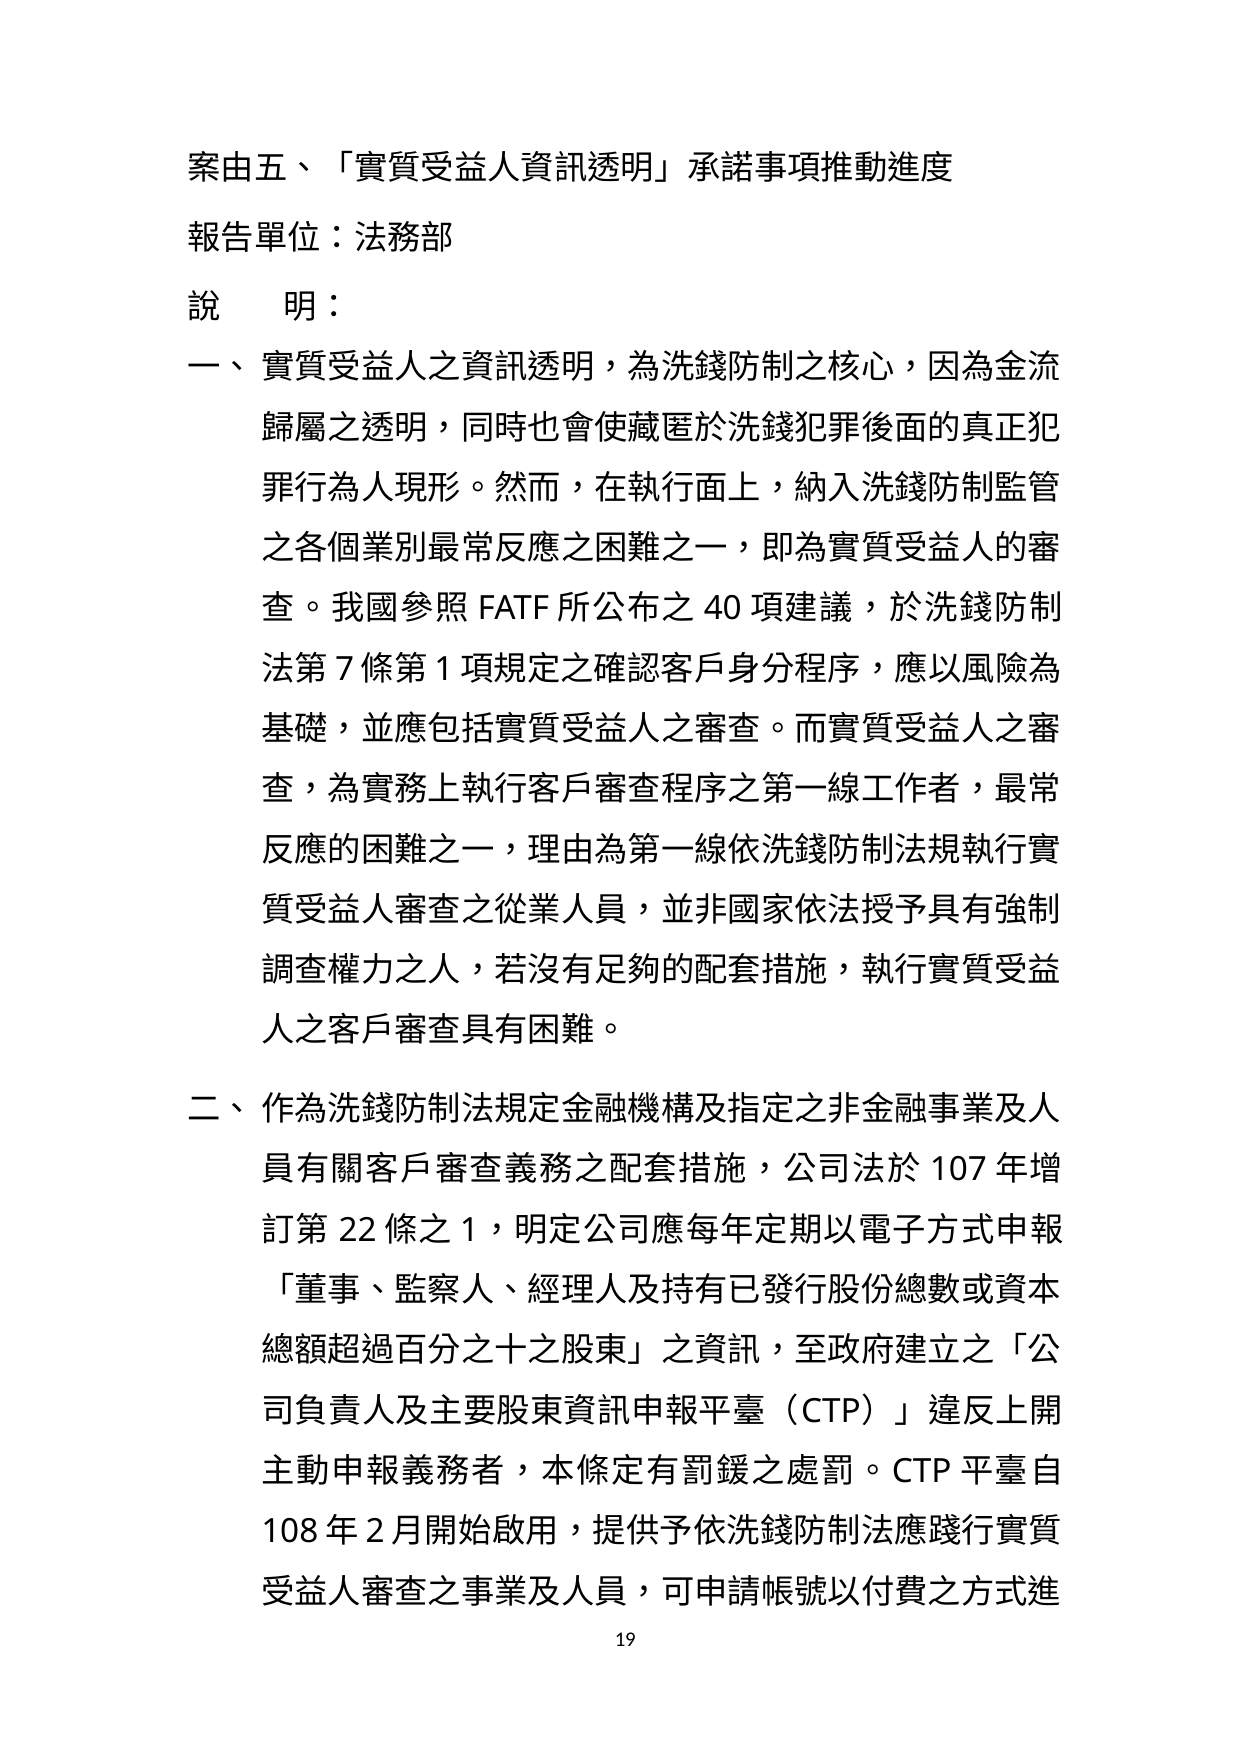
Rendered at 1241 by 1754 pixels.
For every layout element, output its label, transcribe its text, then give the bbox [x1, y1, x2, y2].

text 說 明： [187, 280, 1063, 328]
text 案由五、「實質受益人資訊透明」承諾事項推動進度 [187, 141, 1063, 189]
text 報告單位：法務部 [187, 211, 1063, 259]
list 作為洗錢防制法規定金融機構及指定之非金融事業及人員有關客戶審查義務之配套措施，公司法於107年增訂第 22條之1，明定公司應每年定期以電子方式申報「董事、監察人、經理人及持有已發行股份總數或資本總額超過百分之十之股東」之資訊，至政府建立之「公司負責人及主要股東資訊申報平臺（CTP）」違反上開主動申報義務者，本條定有罰鍰之處罰。CTP平臺自108年2月開始啟用，提供予依洗錢防制法應踐行實質受益人審查之事業及人員，可申請帳號以付費之方式進 [187, 1082, 1063, 1613]
list 實質受益人之資訊透明，為洗錢防制之核心，因為金流歸屬之透明，同時也會使藏匿於洗錢犯罪後面的真正犯罪行為人現形。然而，在執行面上，納入洗錢防制監管之各個業別最常反應之困難之一，即為實質受益人的審查。我國參照FATF所公布之40項建議，於洗錢防制法第7條第1項規定之確認客戶身分程序，應以風險為基礎，並應包括實質受益人之審查。而實質受益人之審查，為實務上執行客戶審查程序之第一線工作者，最常反應的困難之一，理由為第一線依洗錢防制法規執行實質受益人審查之從業人員，並非國家依法授予具有強制調查權力之人，若沒有足夠的配套措施，執行實質受益人之客戶審查具有困難。 [187, 340, 1063, 1051]
